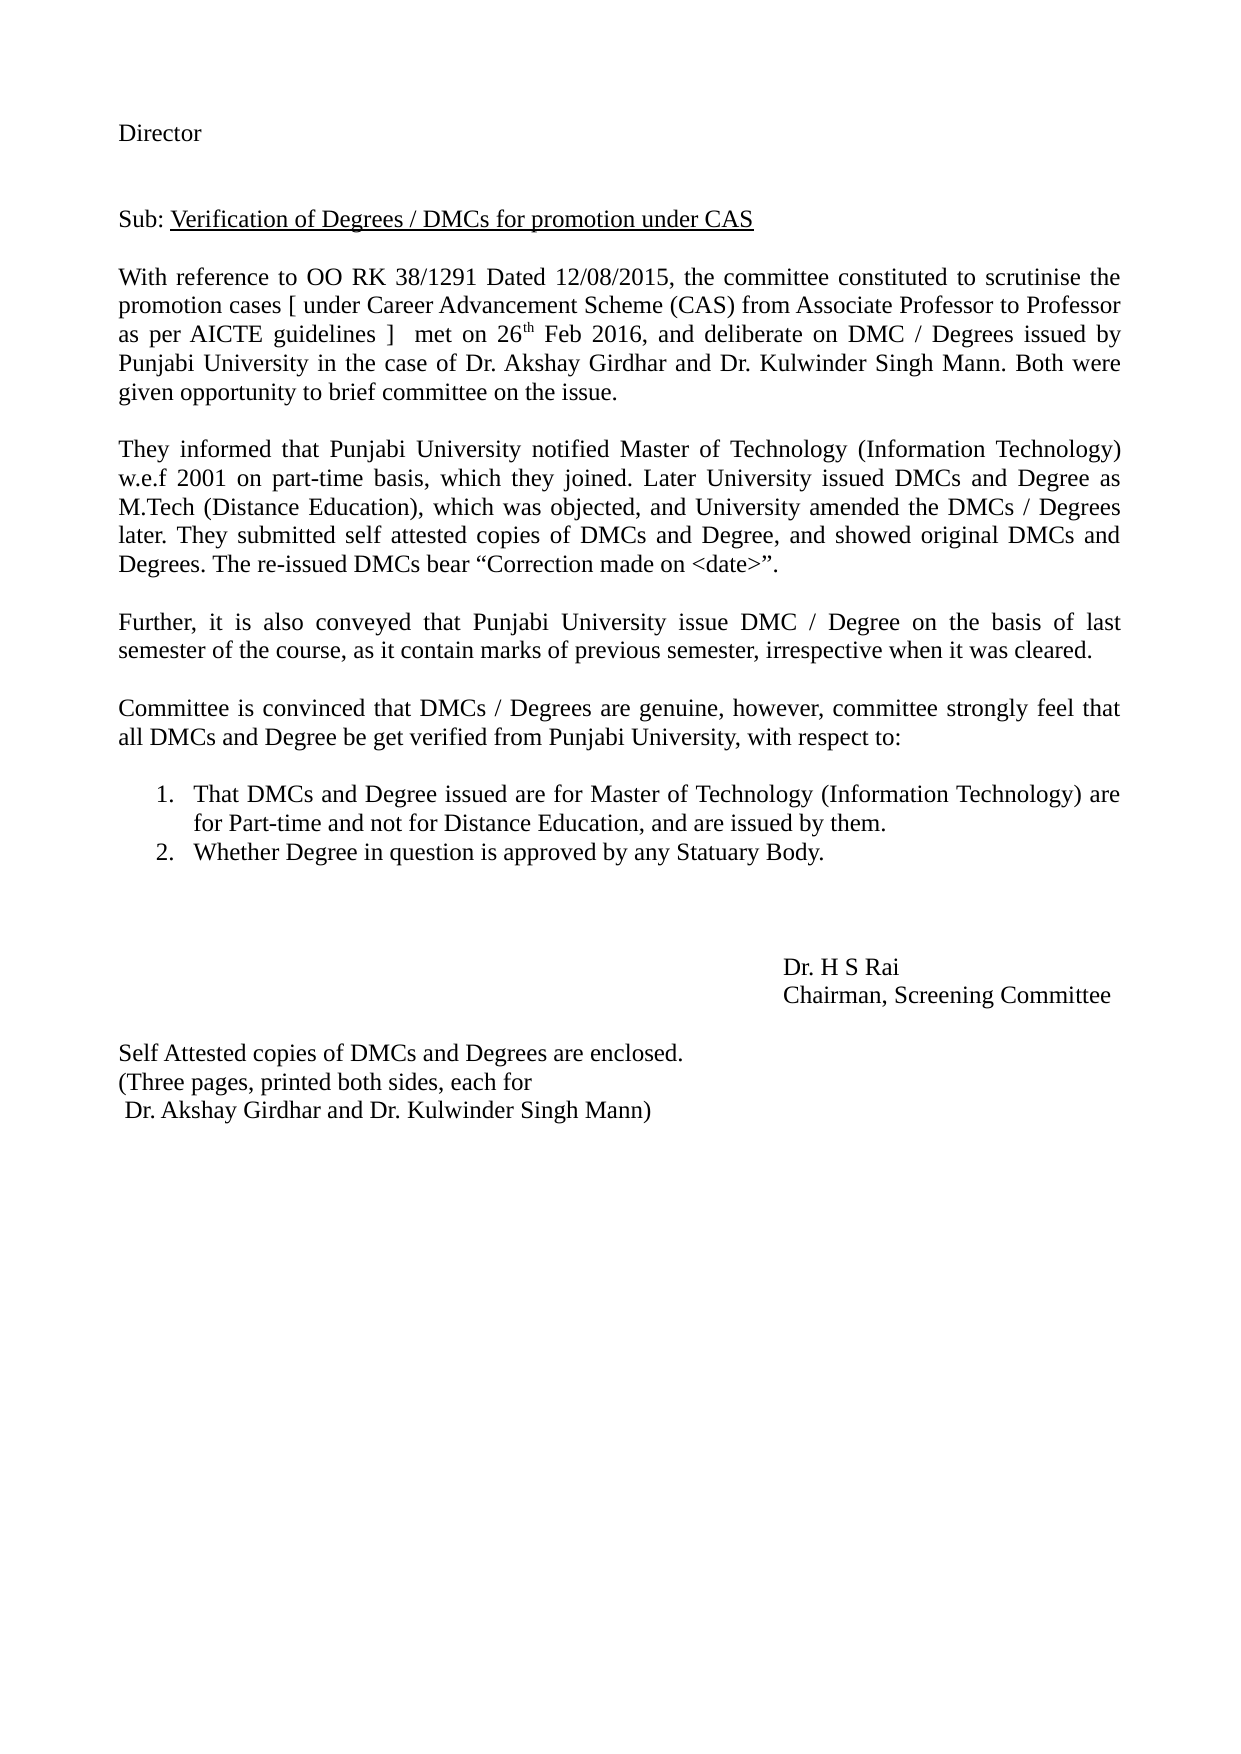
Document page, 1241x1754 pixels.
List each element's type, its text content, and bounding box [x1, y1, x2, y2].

text Committee is convinced that DMCs / Degrees are genuine, however, committee strongly feel that all DMCs and Degree be get verified from Punjabi University, with respect to: [118, 693, 1122, 751]
list Whether Degree in question is approved by any Statuary Body. [156, 837, 1122, 866]
text Further, it is also conveyed that Punjabi University issue DMC / Degree on the basis of last semester of the course, as it contain marks of previous semester, irrespective when it was cleared. [118, 607, 1122, 664]
text Chairman, Screening Committee [118, 981, 1122, 1009]
text With reference to OO RK 38/1291 Dated 12/08/2015, the committee constituted to scrutinise the promotion cases [ under Career Advancement Scheme (CAS) from Associate Professor to Professor as per AICTE guidelines ] met on 26th Feb 2016, and deliberate on DMC / Degrees issued by Punjabi University in the case of Dr. Akshay Girdhar and Dr. Kulwinder Singh Mann. Both were given opportunity to brief committee on the issue. [118, 262, 1122, 406]
text (Three pages, printed both sides, each for [118, 1067, 1122, 1096]
text Director [118, 118, 1122, 147]
list That DMCs and Degree issued are for Master of Technology (Information Technology) are for Part-time and not for Distance Education, and are issued by them. [156, 779, 1122, 837]
text Dr. Akshay Girdhar and Dr. Kulwinder Singh Mann) [118, 1096, 1122, 1124]
text Dr. H S Rai [118, 952, 1122, 981]
text Self Attested copies of DMCs and Degrees are enclosed. [118, 1038, 1122, 1067]
text They informed that Punjabi University notified Master of Technology (Information Technology) w.e.f 2001 on part-time basis, which they joined. Later University issued DMCs and Degree as M.Tech (Distance Education), which was objected, and University amended the DMCs / Degrees later. They submitted self attested copies of DMCs and Degree, and showed original DMCs and Degrees. The re-issued DMCs bear “Correction made on <date>”. [118, 434, 1122, 578]
text Sub: Verification of Degrees / DMCs for promotion under CAS [118, 204, 1122, 233]
